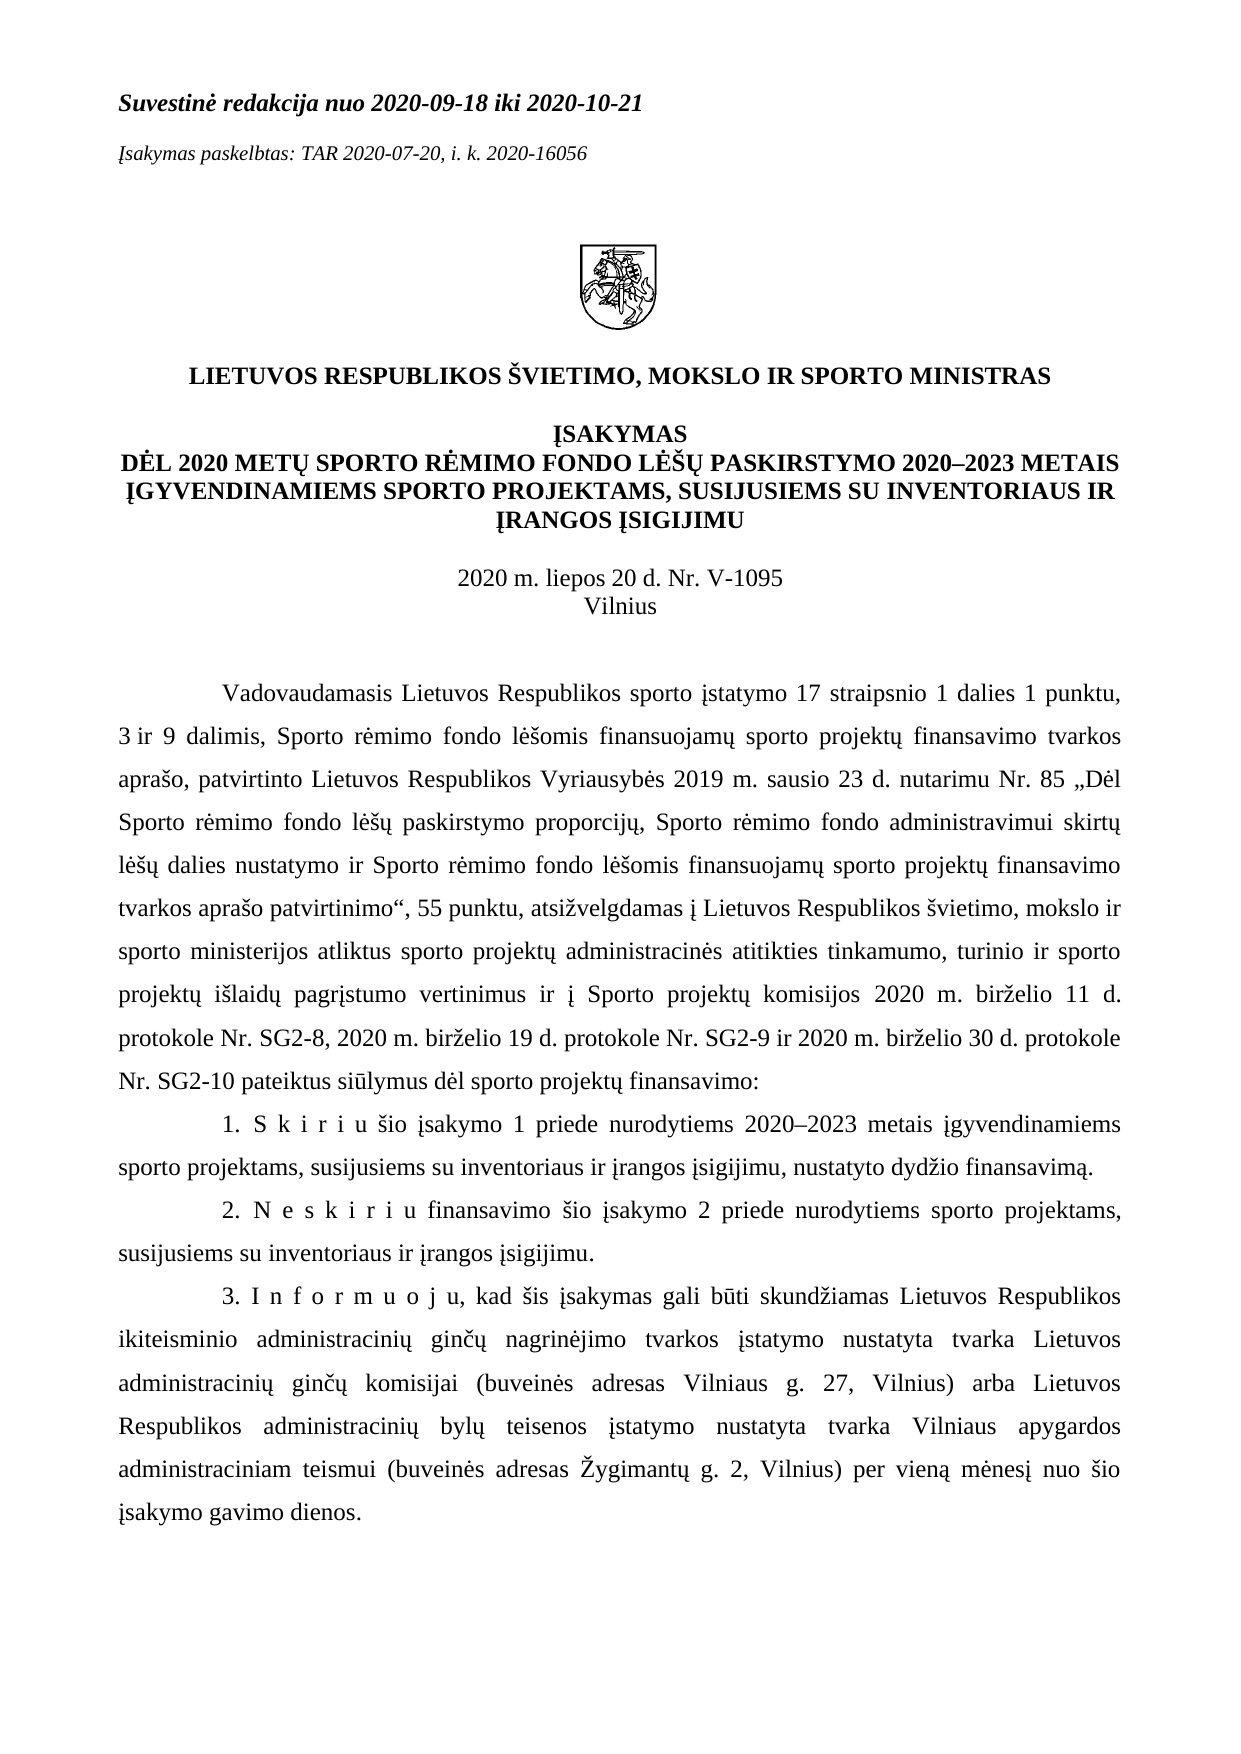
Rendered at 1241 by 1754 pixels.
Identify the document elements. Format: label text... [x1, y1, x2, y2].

text 3. I n f o r m u o j u, kad šis įsakymas gali būti skundžiamas Lietuvos Respublikos ikiteisminio administracinių ginčų nagrinėjimo tvarkos įstatymo nustatyta tvarka Lietuvos administracinių ginčų komisijai (buveinės adresas Vilniaus g. 27, Vilnius) arba Lietuvos Respublikos administracinių bylų teisenos įstatymo nustatyta tvarka Vilniaus apygardos administraciniam teismui (buveinės adresas Žygimantų g. 2, Vilnius) per vieną mėnesį nuo šio įsakymo gavimo dienos. [118, 1281, 1122, 1526]
text LIETUVOS RESPUBLIKOS ŠVIETIMO, MOKSLO IR SPORTO MINISTRAS [118, 361, 1122, 390]
text ĮSAKYMAS [118, 419, 1122, 448]
text 2020 m. liepos 20 d. Nr. V-1095 [118, 563, 1122, 591]
text 2. N e s k i r i u finansavimo šio įsakymo 2 priede nurodytiems sporto projektams, susijusiems su inventoriaus ir įrangos įsigijimu. [118, 1195, 1122, 1267]
text Vadovaudamasis Lietuvos Respublikos sporto įstatymo 17 straipsnio 1 dalies 1 punktu, 3 ir 9 dalimis, Sporto rėmimo fondo lėšomis finansuojamų sporto projektų finansavimo tvarkos aprašo, patvirtinto Lietuvos Respublikos Vyriausybės 2019 m. sausio 23 d. nutarimu Nr. 85 „Dėl Sporto rėmimo fondo lėšų paskirstymo proporcijų, Sporto rėmimo fondo administravimui skirtų lėšų dalies nustatymo ir Sporto rėmimo fondo lėšomis finansuojamų sporto projektų finansavimo tvarkos aprašo patvirtinimo“, 55 punktu, atsižvelgdamas į Lietuvos Respublikos švietimo, mokslo ir sporto ministerijos atliktus sporto projektų administracinės atitikties tinkamumo, turinio ir sporto projektų išlaidų pagrįstumo vertinimus ir į Sporto projektų komisijos 2020 m. birželio 11 d. protokole Nr. SG2-8, 2020 m. birželio 19 d. protokole Nr. SG2-9 ir 2020 m. birželio 30 d. protokole Nr. SG2-10 pateiktus siūlymus dėl sporto projektų finansavimo: [118, 678, 1122, 1094]
text Vilnius [118, 591, 1122, 620]
text Įsakymas paskelbtas: TAR 2020-07-20, i. k. 2020-16056 [118, 141, 1122, 165]
text Suvestinė redakcija nuo 2020-09-18 iki 2020-10-21 [118, 88, 1122, 117]
text DĖL 2020 METŲ SPORTO RĖMIMO FONDO LĖŠŲ PASKIRSTYMO 2020–2023 METAIS ĮGYVENDINAMIEMS SPORTO PROJEKTAMS, SUSIJUSIEMS SU INVENTORIAUS IR ĮRANGOS ĮSIGIJIMU [118, 448, 1122, 534]
text 1. S k i r i u šio įsakymo 1 priede nurodytiems 2020–2023 metais įgyvendinamiems sporto projektams, susijusiems su inventoriaus ir įrangos įsigijimu, nustatyto dydžio finansavimą. [118, 1109, 1122, 1181]
